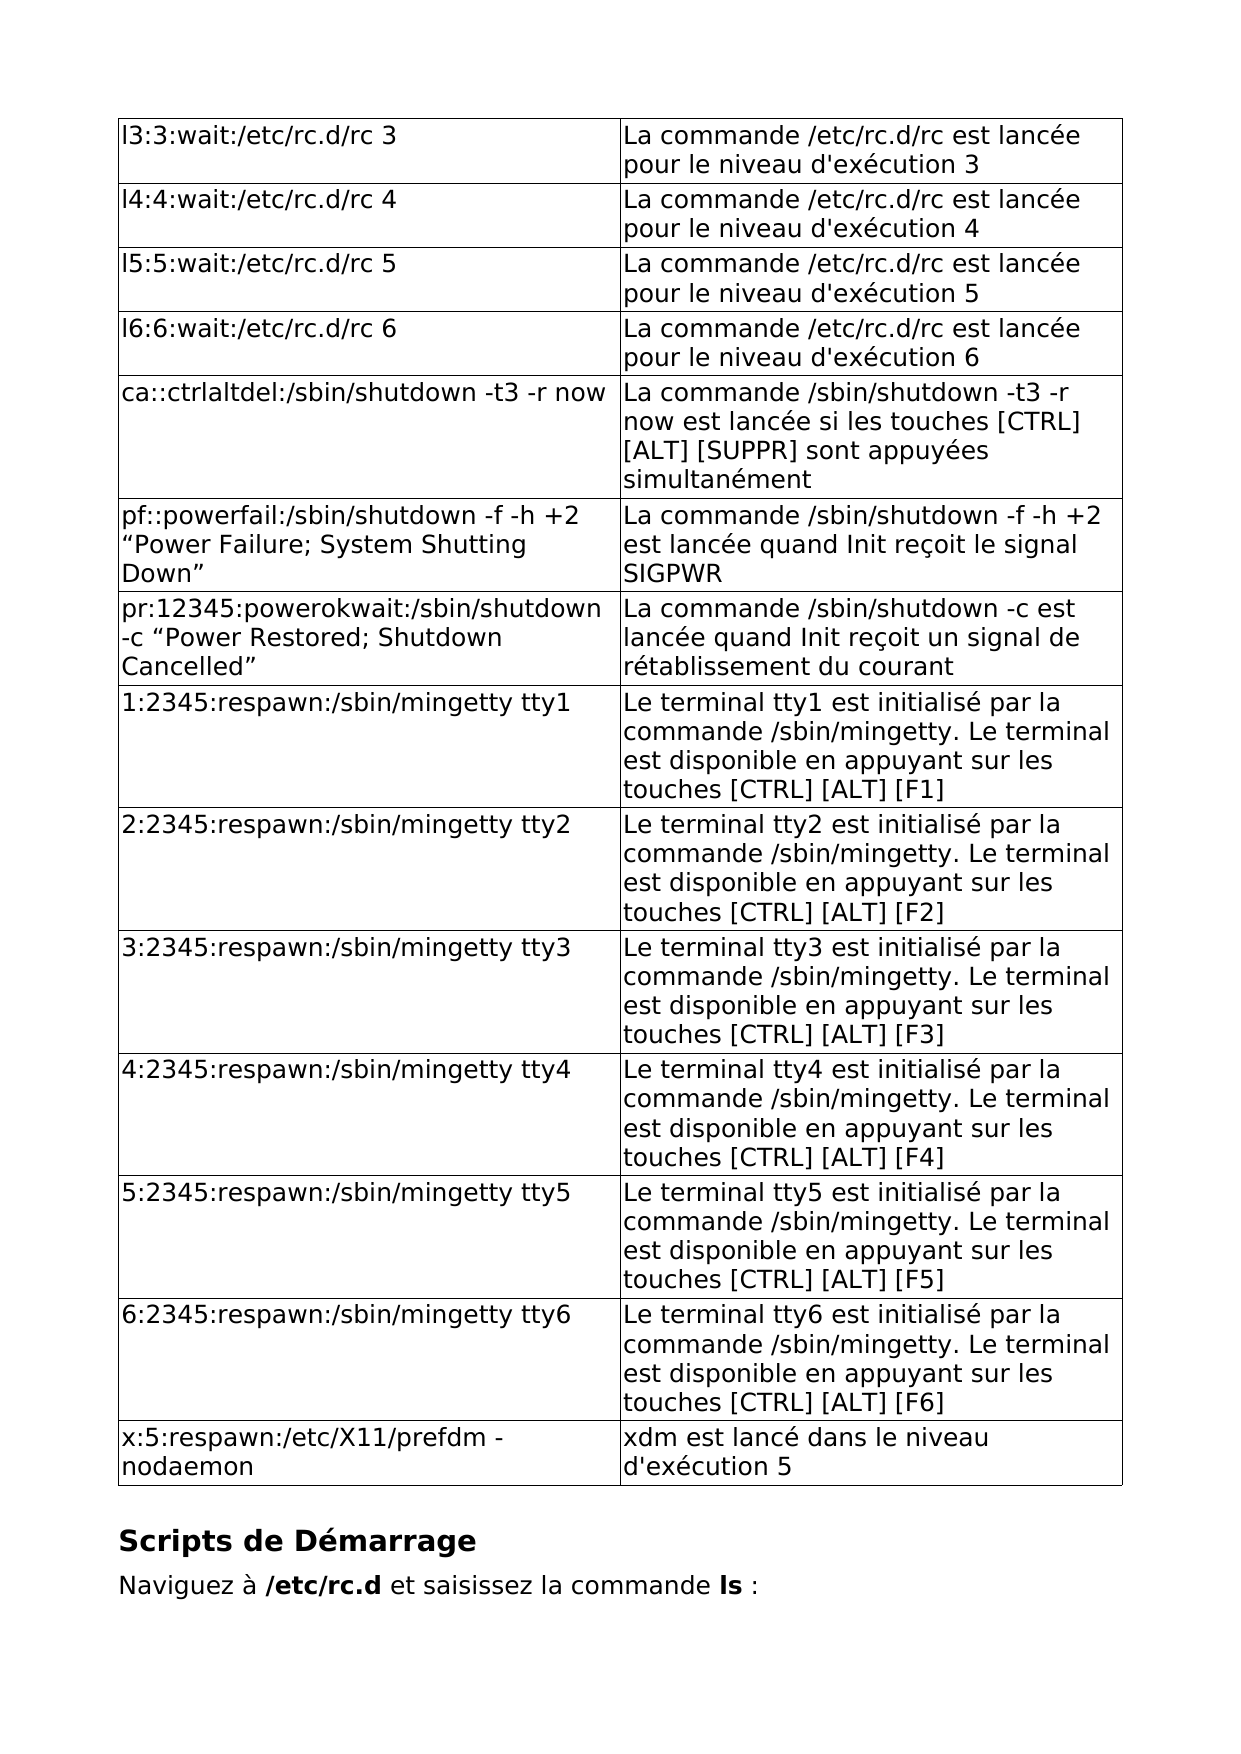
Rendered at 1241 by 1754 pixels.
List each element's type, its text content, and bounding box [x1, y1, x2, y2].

table_cell La commande /etc/rc.d/rc est lancée pour le niveau d'exécution 3 [621, 119, 1122, 182]
table_cell Le terminal tty5 est initialisé par la commande /sbin/mingetty. Le terminal est disponible en appuyant sur les touches [CTRL] [ALT] [F5] [621, 1176, 1122, 1298]
table_cell 2:2345:respawn:/sbin/mingetty tty2 [119, 808, 620, 930]
table_cell x:5:respawn:/etc/X11/prefdm -nodaemon [119, 1421, 620, 1484]
table_cell ca::ctrlaltdel:/sbin/shutdown -t3 -r now [119, 376, 620, 498]
text Naviguez à /etc/rc.d et saisissez la commande ls : [118, 1571, 1122, 1600]
table_cell La commande /etc/rc.d/rc est lancée pour le niveau d'exécution 6 [621, 312, 1122, 375]
table_cell pr:12345:powerokwait:/sbin/shutdown -c “Power Restored; Shutdown Cancelled” [119, 592, 620, 685]
table_cell 4:2345:respawn:/sbin/mingetty tty4 [119, 1054, 620, 1175]
table_cell Le terminal tty6 est initialisé par la commande /sbin/mingetty. Le terminal est disponible en appuyant sur les touches [CTRL] [ALT] [F6] [621, 1299, 1122, 1420]
table_cell Le terminal tty3 est initialisé par la commande /sbin/mingetty. Le terminal est disponible en appuyant sur les touches [CTRL] [ALT] [F3] [621, 931, 1122, 1052]
table_cell La commande /sbin/shutdown -f -h +2 est lancée quand Init reçoit le signal SIGPWR [621, 499, 1122, 591]
table_cell Le terminal tty4 est initialisé par la commande /sbin/mingetty. Le terminal est disponible en appuyant sur les touches [CTRL] [ALT] [F4] [621, 1054, 1122, 1175]
table_cell La commande /etc/rc.d/rc est lancée pour le niveau d'exécution 5 [621, 248, 1122, 311]
table_cell 6:2345:respawn:/sbin/mingetty tty6 [119, 1299, 620, 1420]
table_cell l3:3:wait:/etc/rc.d/rc 3 [119, 119, 620, 182]
table_cell l4:4:wait:/etc/rc.d/rc 4 [119, 184, 620, 247]
table_cell pf::powerfail:/sbin/shutdown -f -h +2 “Power Failure; System Shutting Down” [119, 499, 620, 591]
table_cell l5:5:wait:/etc/rc.d/rc 5 [119, 248, 620, 311]
table_cell Le terminal tty1 est initialisé par la commande /sbin/mingetty. Le terminal est disponible en appuyant sur les touches [CTRL] [ALT] [F1] [621, 686, 1122, 807]
table_cell 1:2345:respawn:/sbin/mingetty tty1 [119, 686, 620, 807]
table_cell Le terminal tty2 est initialisé par la commande /sbin/mingetty. Le terminal est disponible en appuyant sur les touches [CTRL] [ALT] [F2] [621, 808, 1122, 930]
table_cell La commande /sbin/shutdown -t3 -r now est lancée si les touches [CTRL] [ALT] [SUPPR] sont appuyées simultanément [621, 376, 1122, 498]
table_cell La commande /sbin/shutdown -c est lancée quand Init reçoit un signal de rétablissement du courant [621, 592, 1122, 685]
table_cell l6:6:wait:/etc/rc.d/rc 6 [119, 312, 620, 375]
table_cell xdm est lancé dans le niveau d'exécution 5 [621, 1421, 1122, 1484]
table_cell 5:2345:respawn:/sbin/mingetty tty5 [119, 1176, 620, 1298]
table_cell 3:2345:respawn:/sbin/mingetty tty3 [119, 931, 620, 1052]
subtitle Scripts de Démarrage [118, 1524, 1122, 1558]
table_cell La commande /etc/rc.d/rc est lancée pour le niveau d'exécution 4 [621, 184, 1122, 247]
